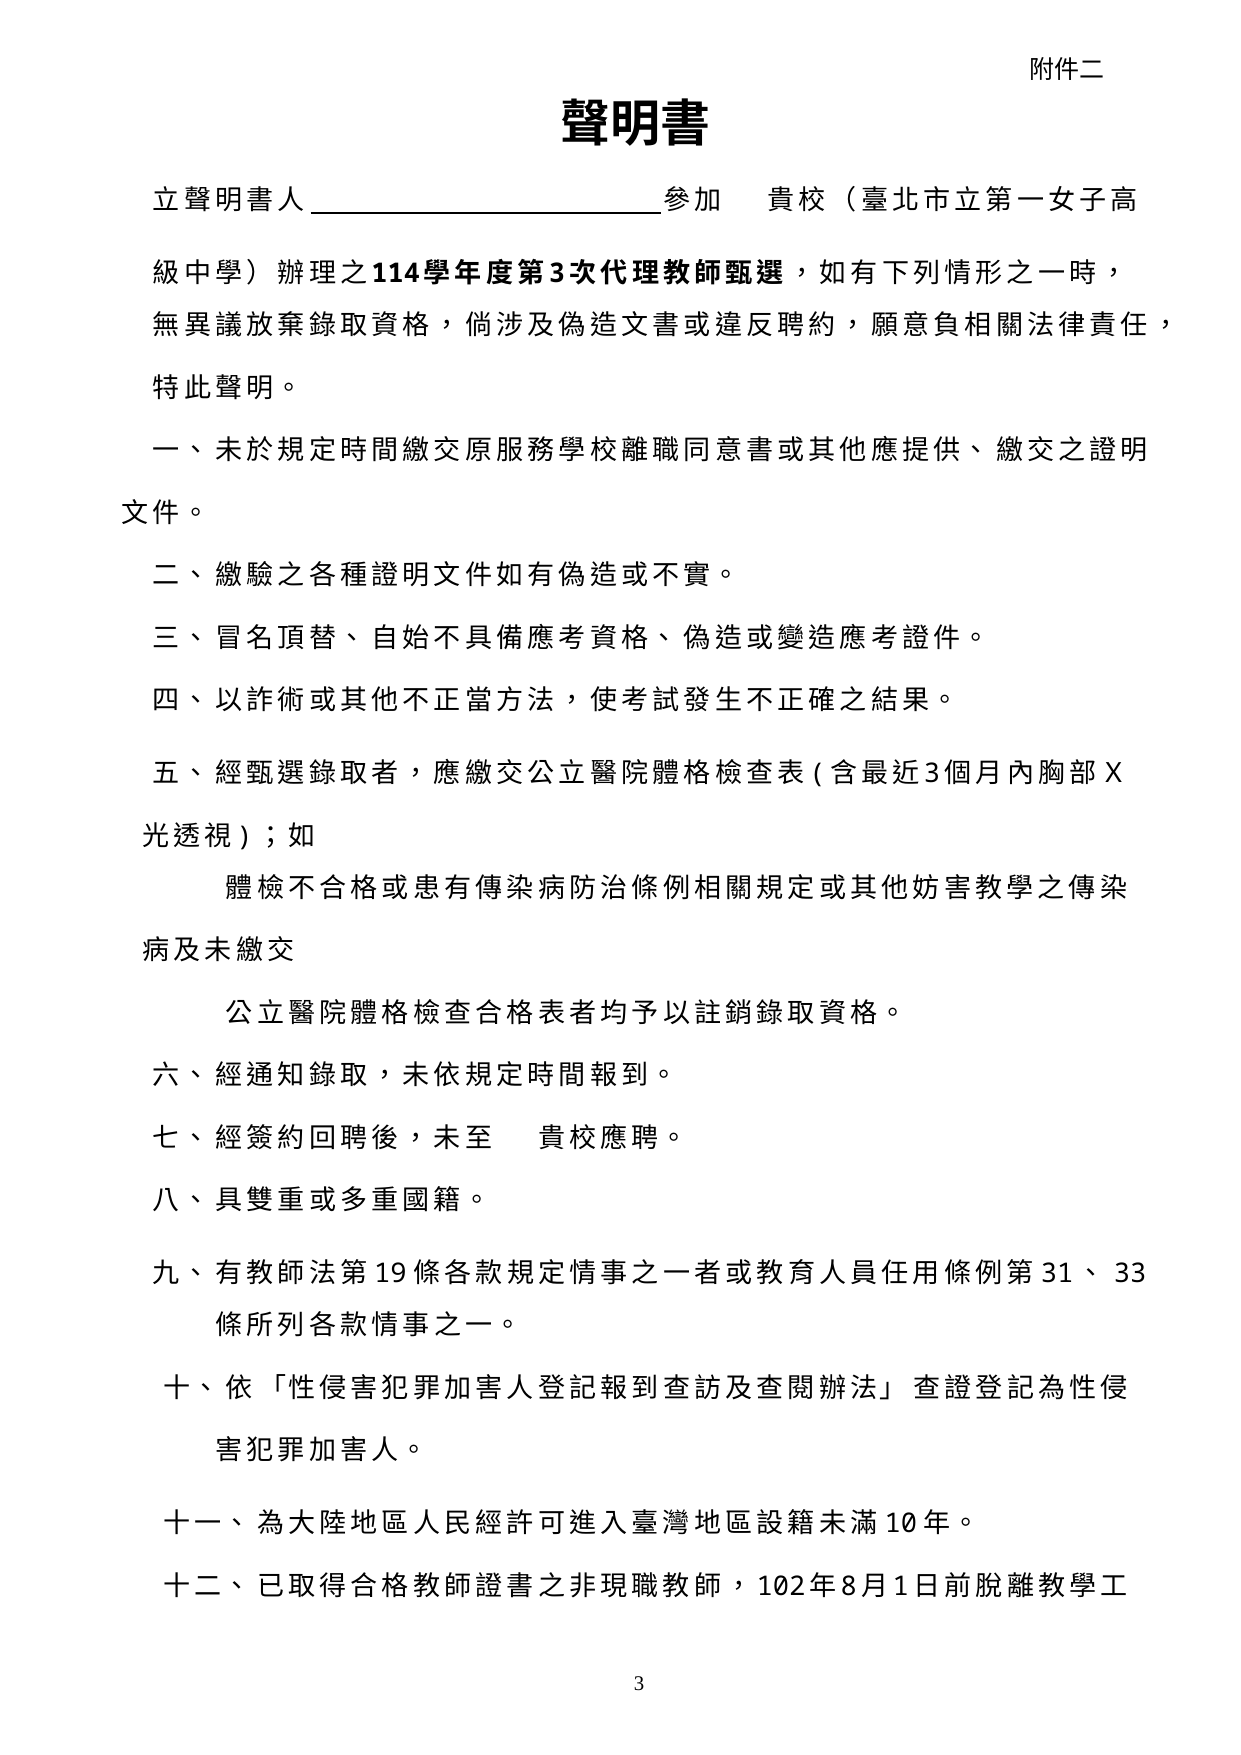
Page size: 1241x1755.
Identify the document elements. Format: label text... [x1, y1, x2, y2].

text 五、經甄選錄取者，應繳交公立醫院體格檢查表(含最近3個月內胸部Ｘ光透視)；如 [132, 719, 1151, 844]
text 一、未於規定時間繳交原服務學校離職同意書或其他應提供、繳交之證明文件。 [119, 406, 1151, 531]
text 二、繳驗之各種證明文件如有偽造或不實。 [119, 531, 1151, 594]
text 六、經通知錄取，未依規定時間報到。 [119, 1031, 1151, 1094]
text 立聲明書人 參加 貴校（臺北市立第一女子高級中學）辦理之114學年度第3次代理教師甄選，如有下列情形之一時，無異議放棄錄取資格，倘涉及偽造文書或違反聘約，願意負相關法律責任，特此聲明。 [119, 156, 1151, 406]
text 三、冒名頂替、自始不具備應考資格、偽造或變造應考證件。 [119, 594, 1151, 656]
text 十二、已取得合格教師證書之非現職教師，102年8月1日前脫離教學工 [153, 1531, 1151, 1594]
text 聲明書 [119, 42, 1151, 156]
text 七、經簽約回聘後，未至 貴校應聘。 [119, 1094, 1151, 1156]
text 公立醫院體格檢查合格表者均予以註銷錄取資格。 [132, 969, 1151, 1031]
text 體檢不合格或患有傳染病防治條例相關規定或其他妨害教學之傳染病及未繳交 [132, 844, 1151, 969]
text 九、有教師法第19條各款規定情事之一者或教育人員任用條例第31、33條所列各款情事之一。 [149, 1219, 1151, 1344]
text 四、以詐術或其他不正當方法，使考試發生不正確之結果。 [119, 656, 1151, 719]
text 附件二 [1029, 50, 1120, 86]
text 十、依「性侵害犯罪加害人登記報到查訪及查閱辦法」查證登記為性侵害犯罪加害人。 [152, 1344, 1151, 1469]
text 八、具雙重或多重國籍。 [119, 1156, 1151, 1219]
text 十一、為大陸地區人民經許可進入臺灣地區設籍未滿10年。 [153, 1469, 1151, 1531]
